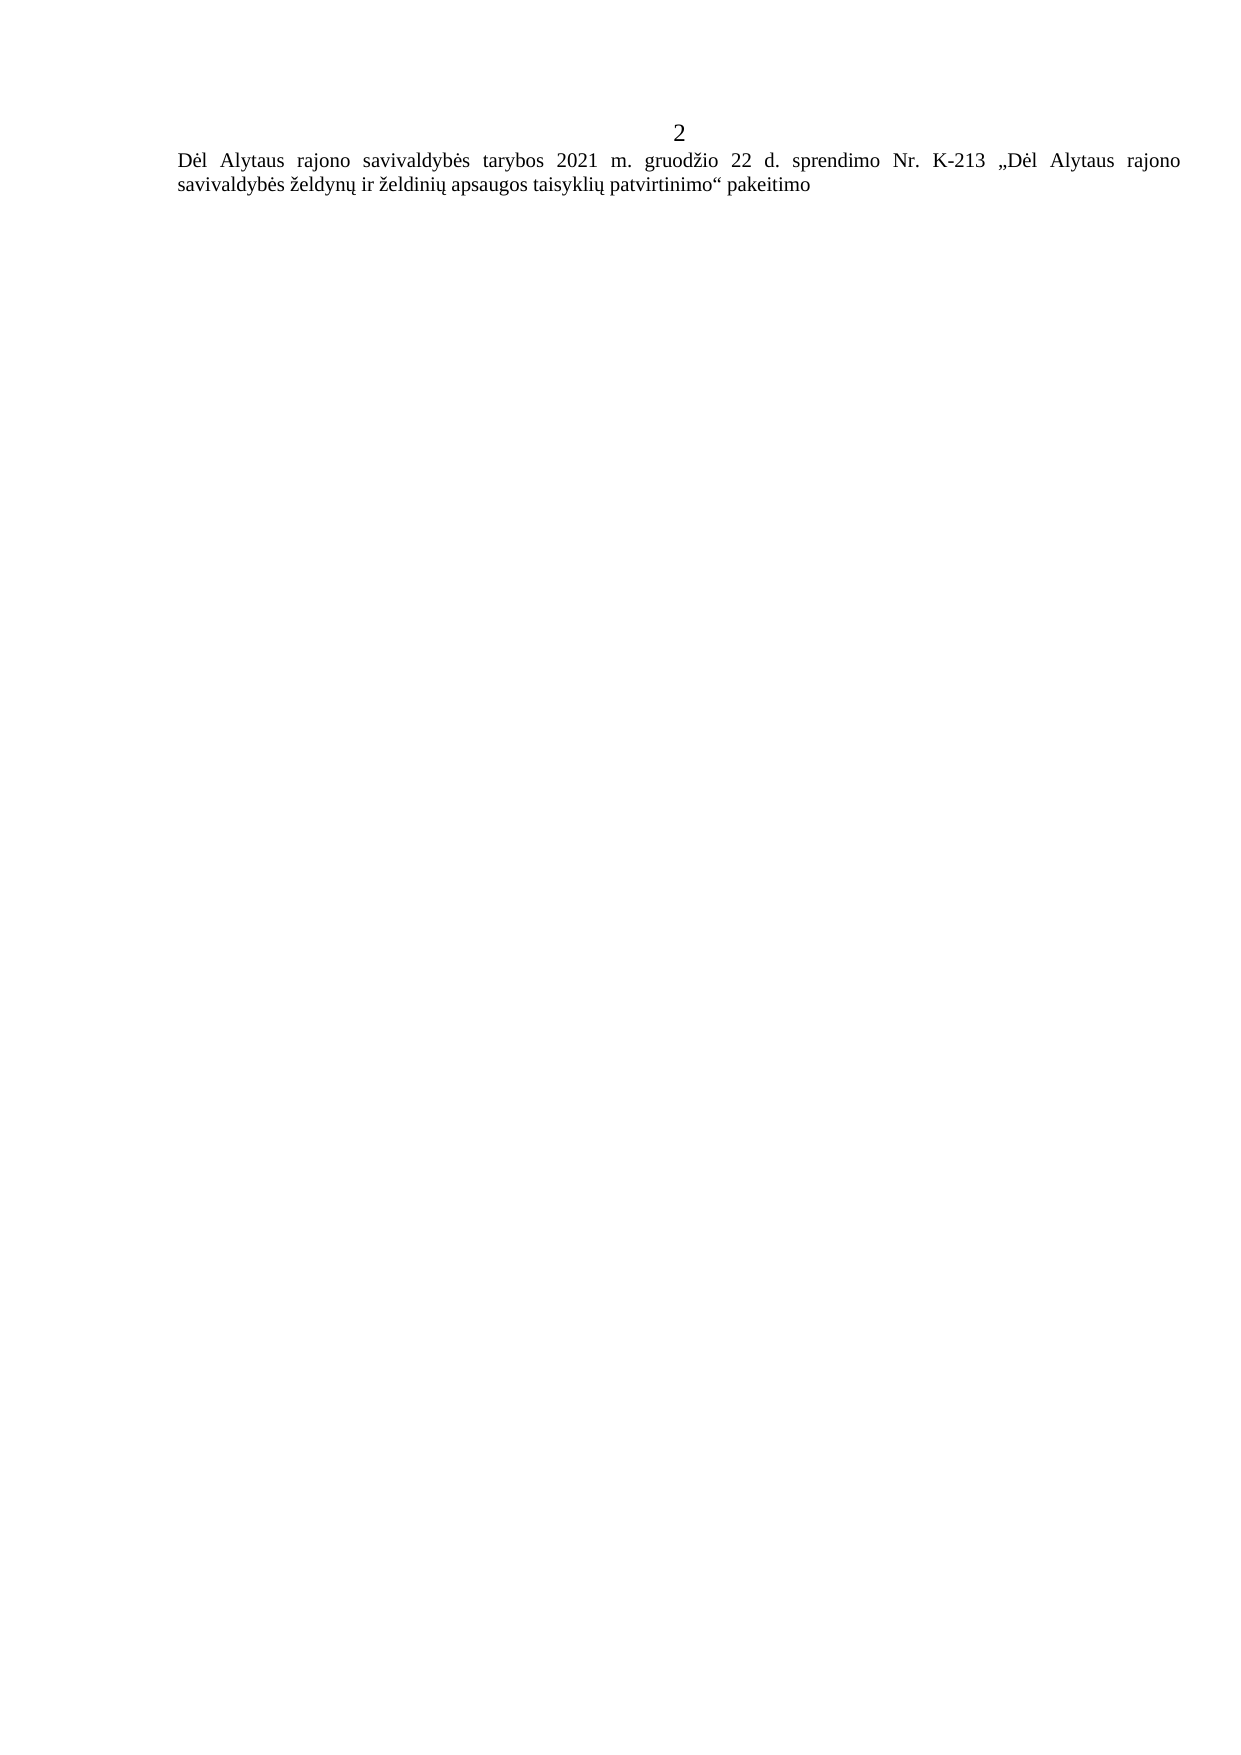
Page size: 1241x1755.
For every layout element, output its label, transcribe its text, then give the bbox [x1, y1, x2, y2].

text Dėl Alytaus rajono savivaldybės tarybos 2021 m. gruodžio 22 d. sprendimo Nr. K-213 „Dėl Alytaus rajono savivaldybės želdynų ir želdinių apsaugos taisyklių patvirtinimo“ pakeitimo [177, 148, 1181, 196]
